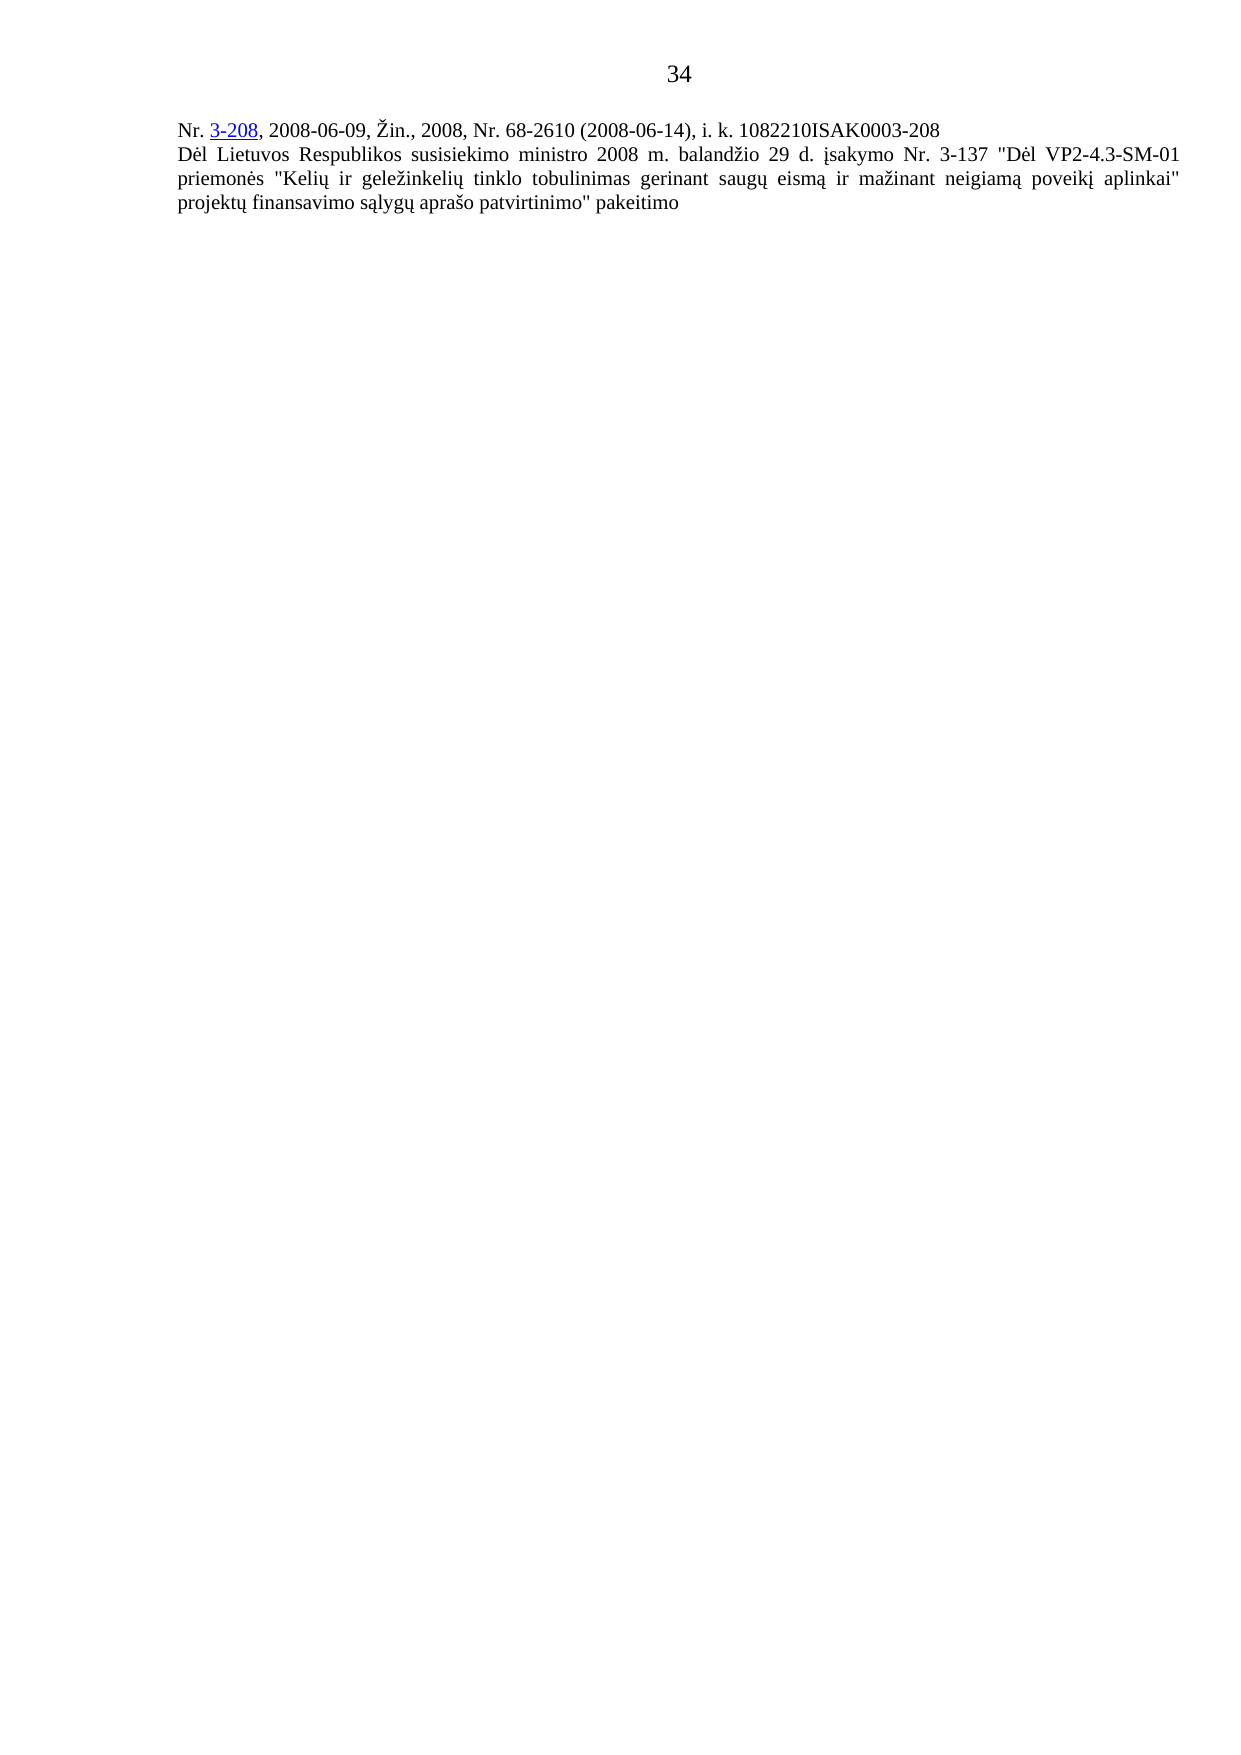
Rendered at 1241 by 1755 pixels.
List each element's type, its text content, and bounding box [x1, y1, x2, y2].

text Nr. 3-208, 2008-06-09, Žin., 2008, Nr. 68-2610 (2008-06-14), i. k. 1082210ISAK0003-208 [177, 118, 1181, 142]
text Dėl Lietuvos Respublikos susisiekimo ministro 2008 m. balandžio 29 d. įsakymo Nr. 3-137 "Dėl VP2-4.3-SM-01 priemonės "Kelių ir geležinkelių tinklo tobulinimas gerinant saugų eismą ir mažinant neigiamą poveikį aplinkai" projektų finansavimo sąlygų aprašo patvirtinimo" pakeitimo [177, 142, 1181, 214]
